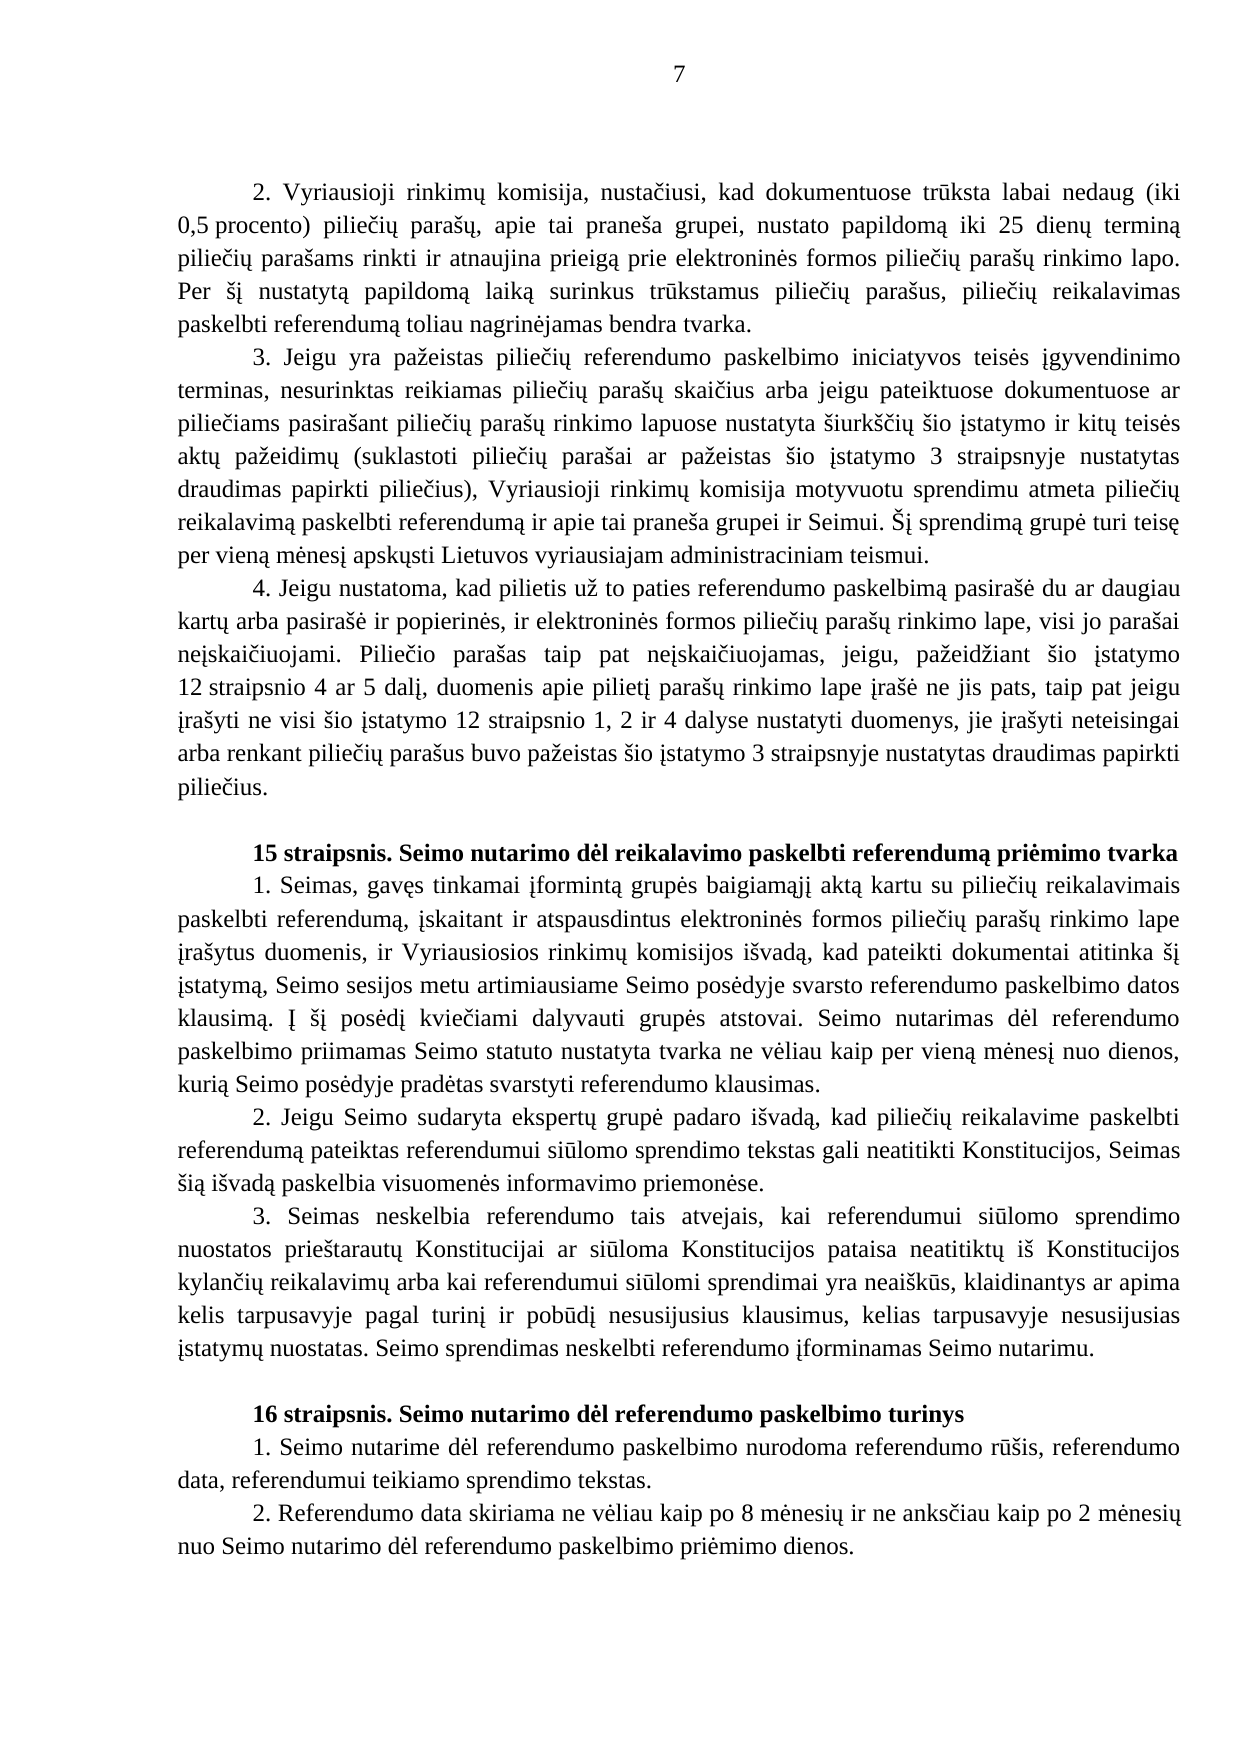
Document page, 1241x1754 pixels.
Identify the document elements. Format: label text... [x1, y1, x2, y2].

text 1. Seimas, gavęs tinkamai įformintą grupės baigiamąjį aktą kartu su piliečių reikalavimais paskelbti referendumą, įskaitant ir atspausdintus elektroninės formos piliečių parašų rinkimo lape įrašytus duomenis, ir Vyriausiosios rinkimų komisijos išvadą, kad pateikti dokumentai atitinka šį įstatymą, Seimo sesijos metu artimiausiame Seimo posėdyje svarsto referendumo paskelbimo datos klausimą. Į šį posėdį kviečiami dalyvauti grupės atstovai. Seimo nutarimas dėl referendumo paskelbimo priimamas Seimo statuto nustatyta tvarka ne vėliau kaip per vieną mėnesį nuo dienos, kurią Seimo posėdyje pradėtas svarstyti referendumo klausimas. [177, 871, 1181, 1097]
text 3. Seimas neskelbia referendumo tais atvejais, kai referendumui siūlomo sprendimo nuostatos prieštarautų Konstitucijai ar siūloma Konstitucijos pataisa neatitiktų iš Konstitucijos kylančių reikalavimų arba kai referendumui siūlomi sprendimai yra neaiškūs, klaidinantys ar apima kelis tarpusavyje pagal turinį ir pobūdį nesusijusius klausimus, kelias tarpusavyje nesusijusias įstatymų nuostatas. Seimo sprendimas neskelbti referendumo įforminamas Seimo nutarimu. [177, 1201, 1181, 1362]
text 2. Referendumo data skiriama ne vėliau kaip po 8 mėnesių ir ne anksčiau kaip po 2 mėnesių nuo Seimo nutarimo dėl referendumo paskelbimo priėmimo dienos. [177, 1498, 1181, 1560]
text 1. Seimo nutarime dėl referendumo paskelbimo nurodoma referendumo rūšis, referendumo data, referendumui teikiamo sprendimo tekstas. [177, 1432, 1181, 1494]
text 16 straipsnis. Seimo nutarimo dėl referendumo paskelbimo turinys [177, 1399, 1181, 1428]
text 15 straipsnis. Seimo nutarimo dėl reikalavimo paskelbti referendumą priėmimo tvarka [177, 838, 1181, 866]
text 4. Jeigu nustatoma, kad pilietis už to paties referendumo paskelbimą pasirašė du ar daugiau kartų arba pasirašė ir popierinės, ir elektroninės formos piliečių parašų rinkimo lape, visi jo parašai neįskaičiuojami. Piliečio parašas taip pat neįskaičiuojamas, jeigu, pažeidžiant šio įstatymo 12 straipsnio 4 ar 5 dalį, duomenis apie pilietį parašų rinkimo lape įrašė ne jis pats, taip pat jeigu įrašyti ne visi šio įstatymo 12 straipsnio 1, 2 ir 4 dalyse nustatyti duomenys, jie įrašyti neteisingai arba renkant piliečių parašus buvo pažeistas šio įstatymo 3 straipsnyje nustatytas draudimas papirkti piliečius. [177, 573, 1181, 800]
text 3. Jeigu yra pažeistas piliečių referendumo paskelbimo iniciatyvos teisės įgyvendinimo terminas, nesurinktas reikiamas piliečių parašų skaičius arba jeigu pateiktuose dokumentuose ar piliečiams pasirašant piliečių parašų rinkimo lapuose nustatyta šiurkščių šio įstatymo ir kitų teisės aktų pažeidimų (suklastoti piliečių parašai ar pažeistas šio įstatymo 3 straipsnyje nustatytas draudimas papirkti piliečius), Vyriausioji rinkimų komisija motyvuotu sprendimu atmeta piliečių reikalavimą paskelbti referendumą ir apie tai praneša grupei ir Seimui. Šį sprendimą grupė turi teisę per vieną mėnesį apskųsti Lietuvos vyriausiajam administraciniam teismui. [177, 342, 1181, 569]
text 2. Jeigu Seimo sudaryta ekspertų grupė padaro išvadą, kad piliečių reikalavime paskelbti referendumą pateiktas referendumui siūlomo sprendimo tekstas gali neatitikti Konstitucijos, Seimas šią išvadą paskelbia visuomenės informavimo priemonėse. [177, 1102, 1181, 1197]
text 2. Vyriausioji rinkimų komisija, nustačiusi, kad dokumentuose trūksta labai nedaug (iki 0,5 procento) piliečių parašų, apie tai praneša grupei, nustato papildomą iki 25 dienų terminą piliečių parašams rinkti ir atnaujina prieigą prie elektroninės formos piliečių parašų rinkimo lapo. Per šį nustatytą papildomą laiką surinkus trūkstamus piliečių parašus, piliečių reikalavimas paskelbti referendumą toliau nagrinėjamas bendra tvarka. [177, 177, 1181, 338]
